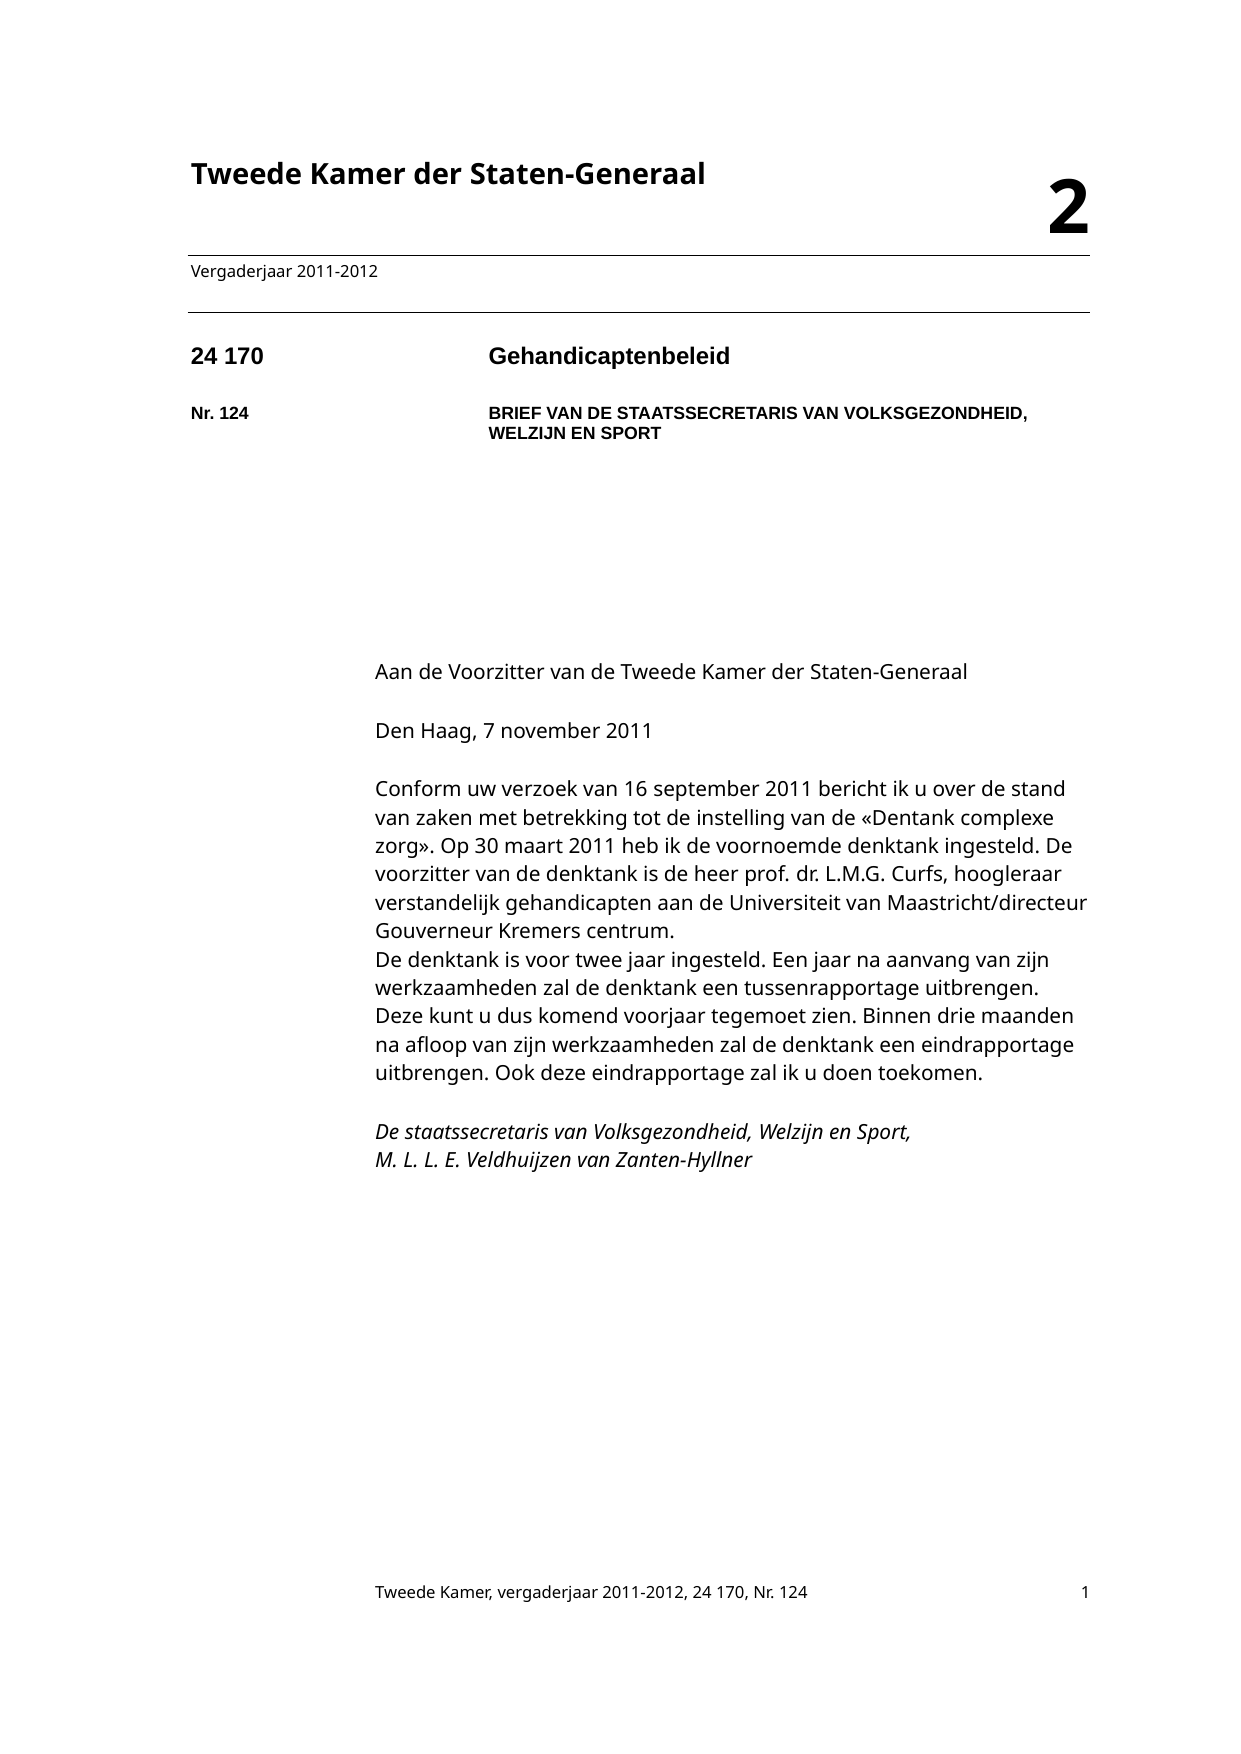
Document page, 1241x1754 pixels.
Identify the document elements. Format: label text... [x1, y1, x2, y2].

table_header 2 [910, 150, 1090, 255]
text M. L. L. E. Veldhuijzen van Zanten-Hyllner [375, 1145, 1090, 1174]
text Aan de Voorzitter van de Tweede Kamer der Staten-Generaal [375, 657, 1090, 686]
table_cell [485, 256, 1090, 312]
table_cell BRIEF VAN DE STAATSSECRETARIS VAN VOLKSGEZONDHEID, WELZIJN EN SPORT [485, 399, 1090, 539]
table_cell 24 170 [188, 339, 485, 399]
table_header Tweede Kamer der Staten-Generaal [188, 150, 909, 255]
table_cell [485, 313, 1090, 339]
text Conform uw verzoek van 16 september 2011 bericht ik u over de stand van zaken met betrekking tot de instelling van de «Dentank complexe zorg». Op 30 maart 2011 heb ik de voornoemde denktank ingesteld. De voorzitter van de denktank is de heer prof. dr. L.M.G. Curfs, hoogleraar verstandelijk gehandicapten aan de Universiteit van Maastricht/directeur Gouverneur Kremers centrum. [375, 774, 1090, 945]
text De staatssecretaris van Volksgezondheid, Welzijn en Sport, [375, 1117, 1090, 1145]
table_cell [188, 313, 485, 339]
text Den Haag, 7 november 2011 [375, 716, 1090, 744]
table_cell Vergaderjaar 2011-2012 [188, 256, 485, 312]
table_cell Nr. 124 [188, 399, 485, 539]
table_cell Gehandicaptenbeleid [485, 339, 1090, 399]
text De denktank is voor twee jaar ingesteld. Een jaar na aanvang van zijn werkzaamheden zal de denktank een tussenrapportage uitbrengen. Deze kunt u dus komend voorjaar tegemoet zien. Binnen drie maanden na afloop van zijn werkzaamheden zal de denktank een eindrapportage uitbrengen. Ook deze eindrapportage zal ik u doen toekomen. [375, 945, 1090, 1087]
